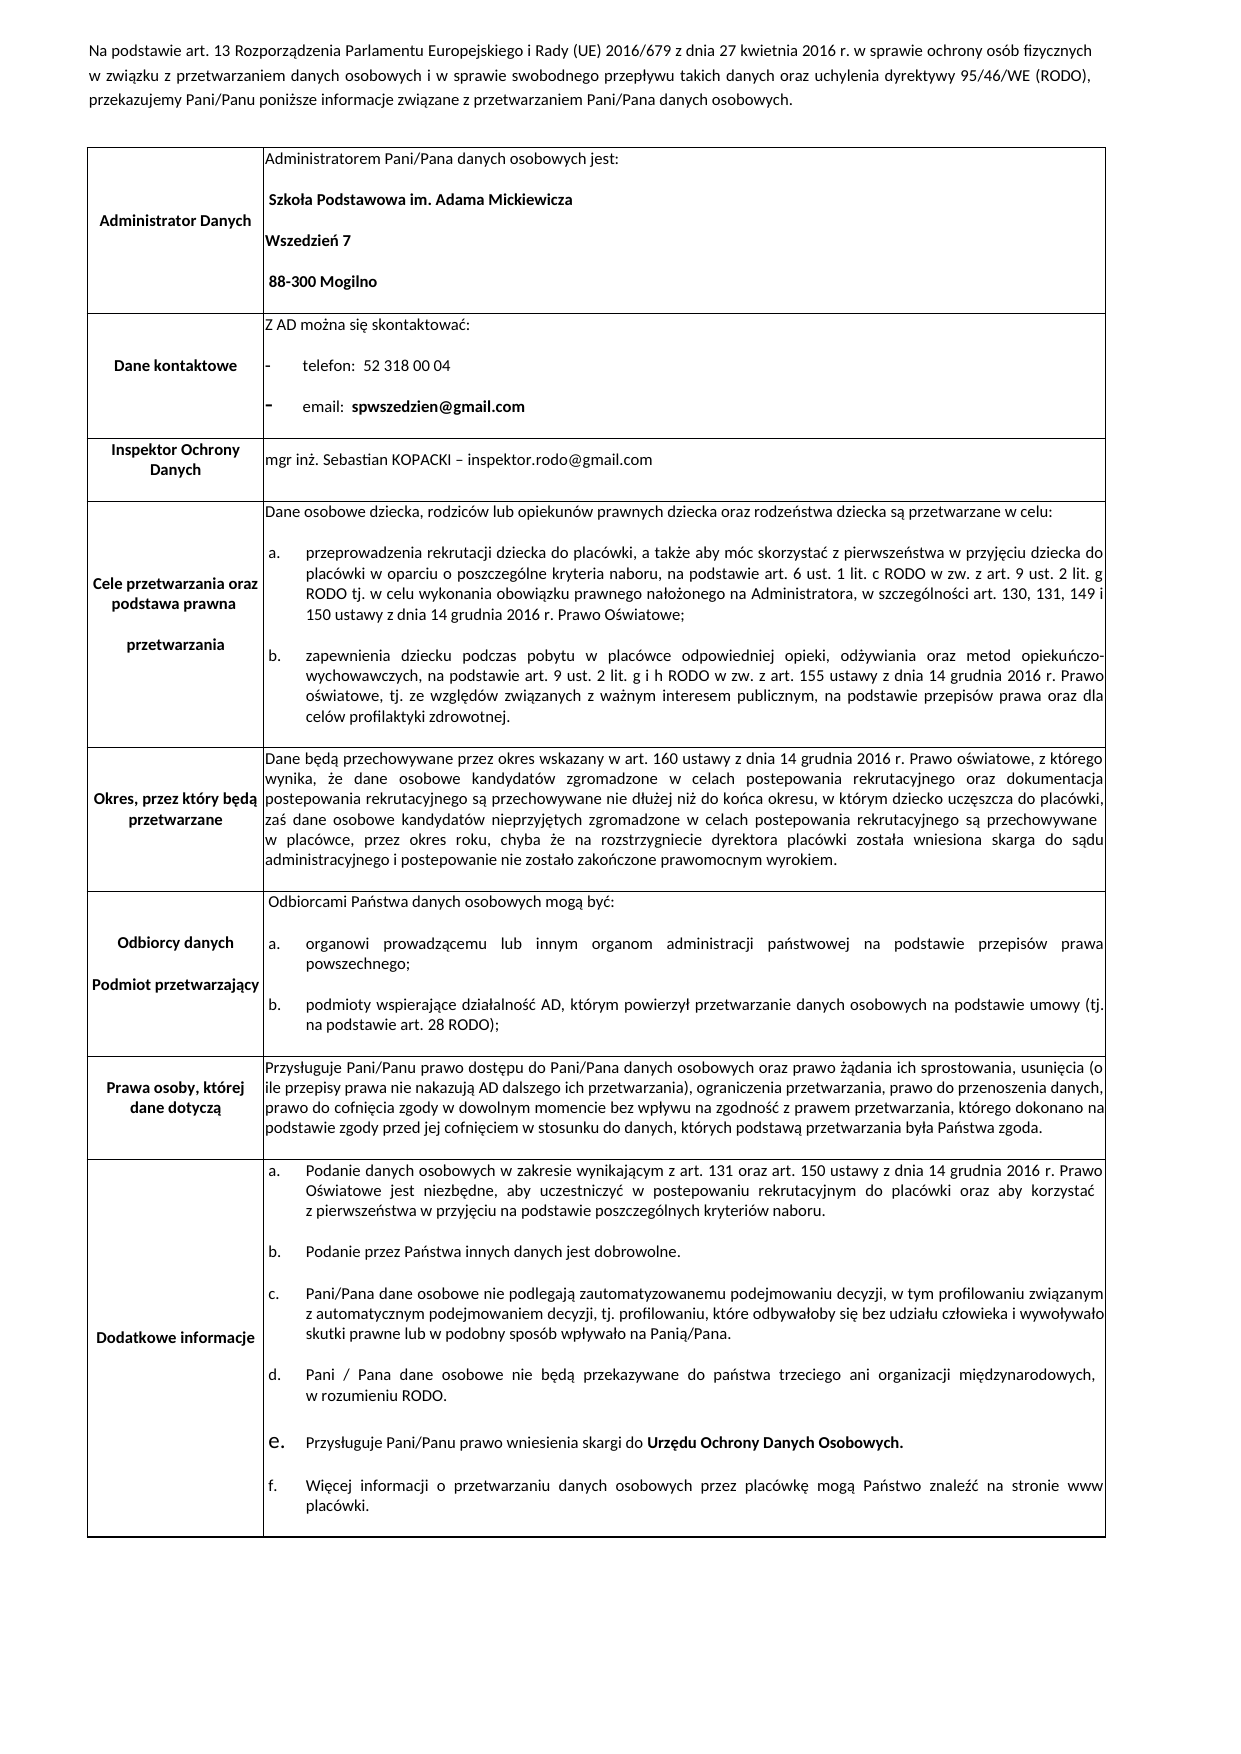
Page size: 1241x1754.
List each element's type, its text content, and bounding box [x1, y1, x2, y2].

text Na podstawie art. 13 Rozporządzenia Parlamentu Europejskiego i Rady (UE) 2016/679 z dnia 27 kwietnia 2016 r. w sprawie ochrony osób fizycznych w związku z przetwarzaniem danych osobowych i w sprawie swobodnego przepływu takich danych oraz uchylenia dyrektywy 95/46/WE (RODO), przekazujemy Pani/Panu poniższe informacje związane z przetwarzaniem Pani/Pana danych osobowych. [88, 41, 1093, 110]
table_cell Okres, przez który będą przetwarzane [88, 748, 263, 891]
table_cell Podanie danych osobowych w zakresie wynikającym z art. 131 oraz art. 150 ustawy z dnia 14 grudnia 2016 r. Prawo Oświatowe jest niezbędne, aby uczestniczyć w postepowaniu rekrutacyjnym do placówki oraz aby korzystać z pierwszeństwa w przyjęciu na podstawie poszczególnych kryteriów naboru. Podanie przez Państwa innych danych jest dobrowolne. Pani/Pana dane osobowe nie podlegają zautomatyzowanemu podejmowaniu decyzji, w tym profilowaniu związanym z automatycznym podejmowaniem decyzji, tj. profilowaniu, które odbywałoby się bez udziału człowieka i wywoływało skutki prawne lub w podobny sposób wpływało na Panią/Pana. Pani / Pana dane osobowe nie będą przekazywane do państwa trzeciego ani organizacji międzynarodowych, w rozumieniu RODO. Przysługuje Pani/Panu prawo wniesienia skargi do Urzędu Ochrony Danych Osobowych. Więcej informacji o przetwarzaniu danych osobowych przez placówkę mogą Państwo znaleźć na stronie www placówki. [264, 1160, 1105, 1536]
table_cell Dane osobowe dziecka, rodziców lub opiekunów prawnych dziecka oraz rodzeństwa dziecka są przetwarzane w celu: przeprowadzenia rekrutacji dziecka do placówki, a także aby móc skorzystać z pierwszeństwa w przyjęciu dziecka do placówki w oparciu o poszczególne kryteria naboru, na podstawie art. 6 ust. 1 lit. c RODO w zw. z art. 9 ust. 2 lit. g RODO tj. w celu wykonania obowiązku prawnego nałożonego na Administratora, w szczególności art. 130, 131, 149 i 150 ustawy z dnia 14 grudnia 2016 r. Prawo Oświatowe; zapewnienia dziecku podczas pobytu w placówce odpowiedniej opieki, odżywiania oraz metod opiekuńczo-wychowawczych, na podstawie art. 9 ust. 2 lit. g i h RODO w zw. z art. 155 ustawy z dnia 14 grudnia 2016 r. Prawo oświatowe, tj. ze względów związanych z ważnym interesem publicznym, na podstawie przepisów prawa oraz dla celów profilaktyki zdrowotnej. [264, 502, 1105, 747]
table_header Administratorem Pani/Pana danych osobowych jest: Szkoła Podstawowa im. Adama Mickiewicza Wszedzień 7 88-300 Mogilno [264, 148, 1105, 313]
table_cell Przysługuje Pani/Panu prawo dostępu do Pani/Pana danych osobowych oraz prawo żądania ich sprostowania, usunięcia (o ile przepisy prawa nie nakazują AD dalszego ich przetwarzania), ograniczenia przetwarzania, prawo do przenoszenia danych, prawo do cofnięcia zgody w dowolnym momencie bez wpływu na zgodność z prawem przetwarzania, którego dokonano na podstawie zgody przed jej cofnięciem w stosunku do danych, których podstawą przetwarzania była Państwa zgoda. [264, 1057, 1105, 1159]
table_cell Prawa osoby, której dane dotyczą [88, 1057, 263, 1159]
table_cell Inspektor Ochrony Danych [88, 439, 263, 501]
table_cell Odbiorcy danych Podmiot przetwarzający [88, 892, 263, 1056]
table_cell Odbiorcami Państwa danych osobowych mogą być: organowi prowadzącemu lub innym organom administracji państwowej na podstawie przepisów prawa powszechnego; podmioty wspierające działalność AD, którym powierzył przetwarzanie danych osobowych na podstawie umowy (tj. na podstawie art. 28 RODO); [264, 892, 1105, 1056]
table_cell Dane kontaktowe [88, 314, 263, 438]
table_cell Z AD można się skontaktować: telefon: 52 318 00 04 email: spwszedzien@gmail.com [264, 314, 1105, 438]
table_header Administrator Danych [88, 148, 263, 313]
table_cell Dane będą przechowywane przez okres wskazany w art. 160 ustawy z dnia 14 grudnia 2016 r. Prawo oświatowe, z którego wynika, że dane osobowe kandydatów zgromadzone w celach postepowania rekrutacyjnego oraz dokumentacja postepowania rekrutacyjnego są przechowywane nie dłużej niż do końca okresu, w którym dziecko uczęszcza do placówki, zaś dane osobowe kandydatów nieprzyjętych zgromadzone w celach postepowania rekrutacyjnego są przechowywane w placówce, przez okres roku, chyba że na rozstrzygniecie dyrektora placówki została wniesiona skarga do sądu administracyjnego i postepowanie nie zostało zakończone prawomocnym wyrokiem. [264, 748, 1105, 891]
table_cell Cele przetwarzania oraz podstawa prawna przetwarzania [88, 502, 263, 747]
table_cell Dodatkowe informacje [88, 1160, 263, 1536]
table_cell mgr inż. Sebastian KOPACKI – inspektor.rodo@gmail.com [264, 439, 1105, 501]
